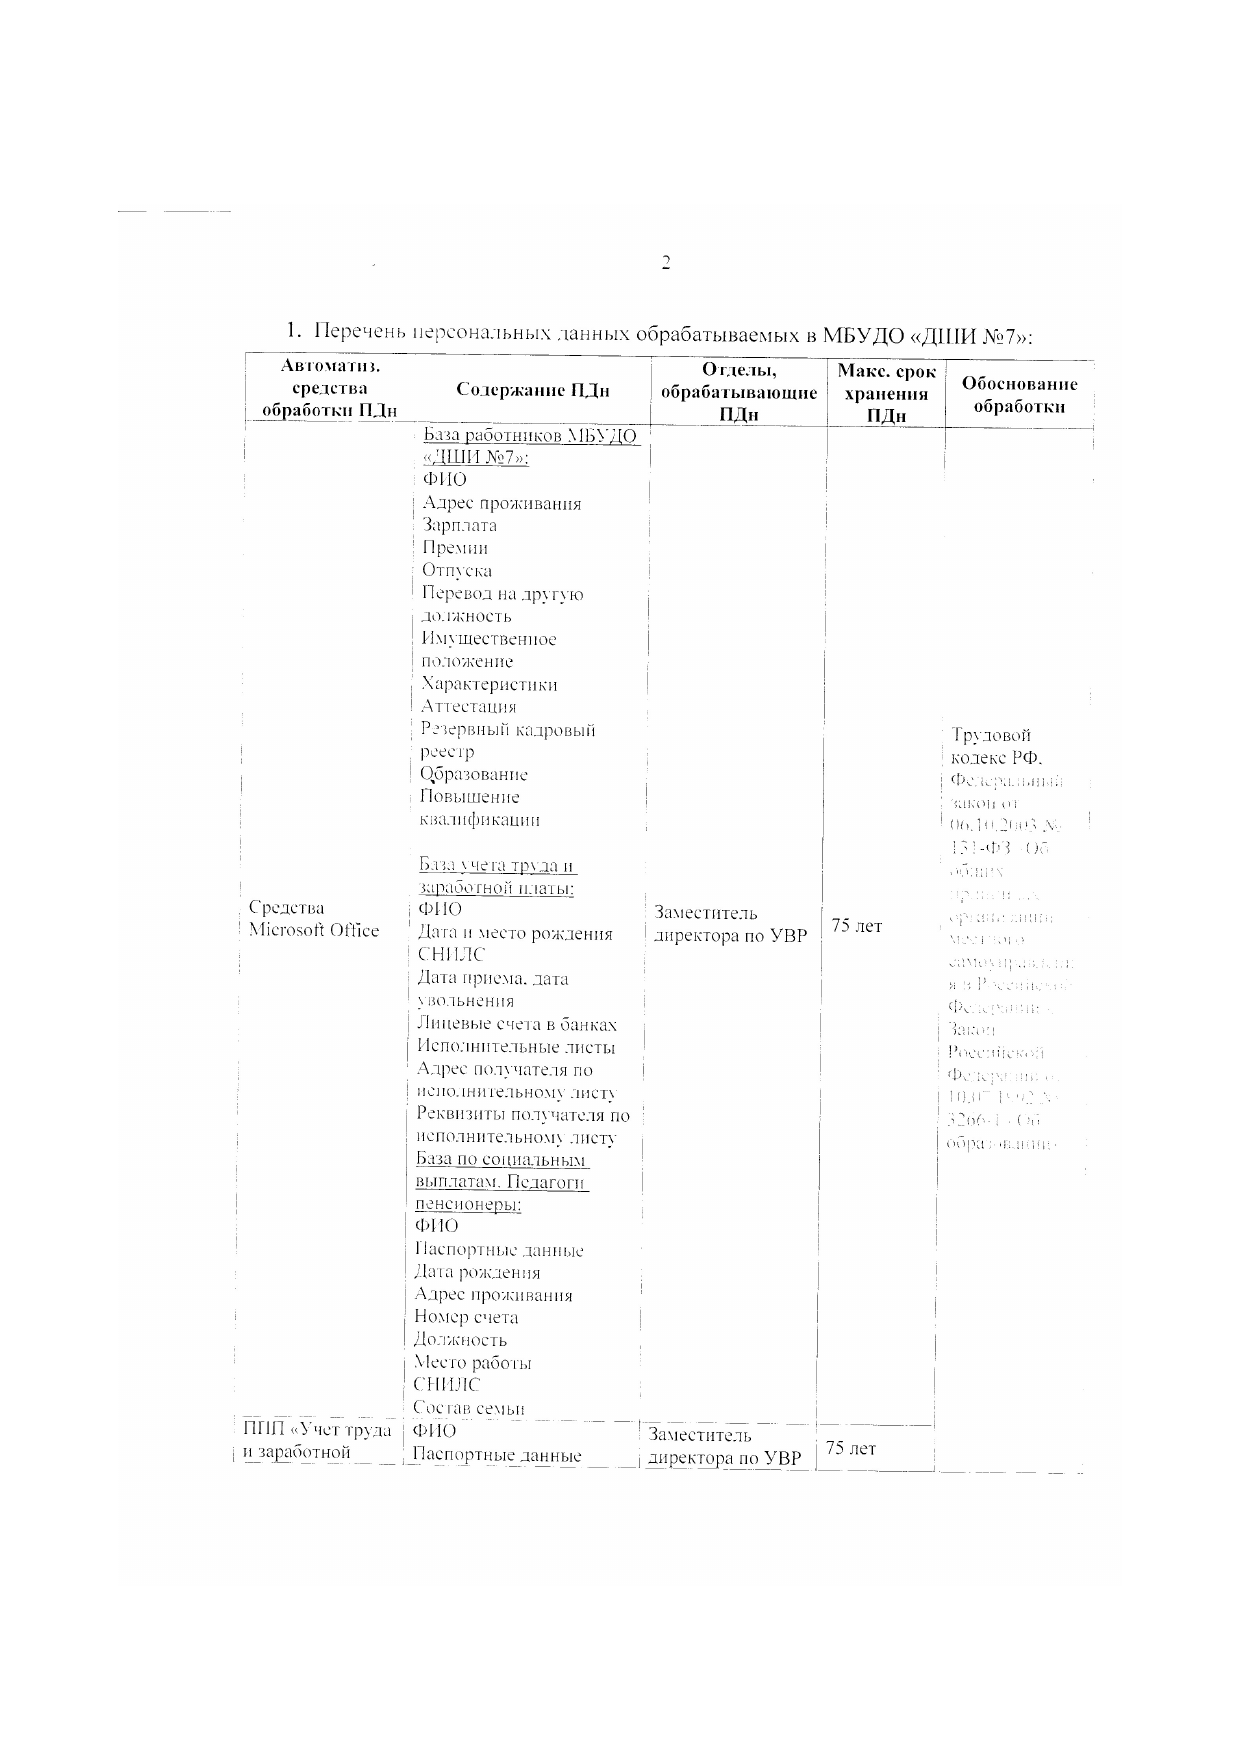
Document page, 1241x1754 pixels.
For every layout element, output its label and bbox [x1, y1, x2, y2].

picture [118, 204, 1122, 1586]
